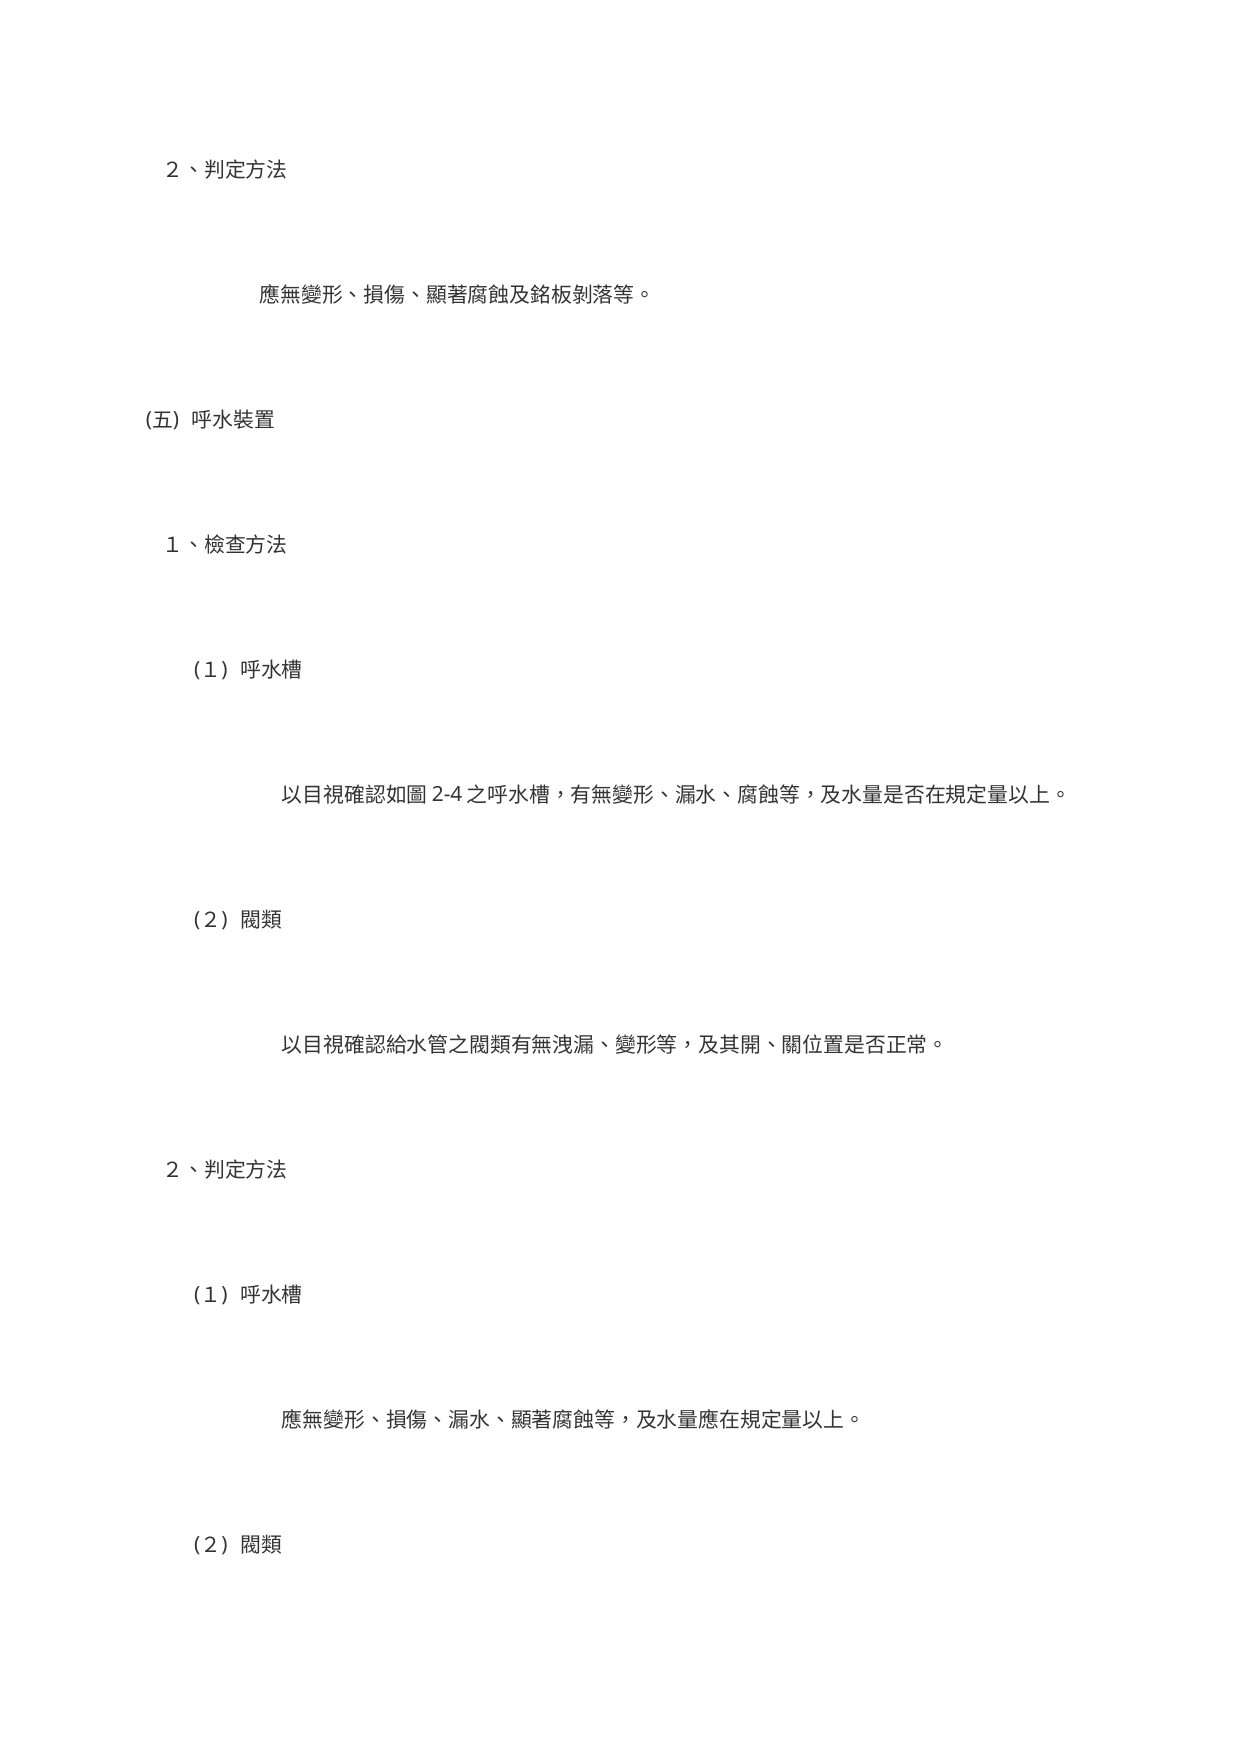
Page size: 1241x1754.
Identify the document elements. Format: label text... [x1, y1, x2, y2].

text (２) 閥類 [194, 1502, 1115, 1564]
text (１) 呼水槽 [194, 627, 1115, 689]
text 應無變形、損傷、漏水、顯著腐蝕等，及水量應在規定量以上。 [194, 1377, 1115, 1439]
text (１) 呼水槽 [194, 1252, 1115, 1314]
text (２) 閥類 [194, 877, 1115, 939]
text ２、判定方法 [162, 127, 1115, 189]
text (五) 呼水裝置 [146, 377, 1115, 439]
text 以目視確認給水管之閥類有無洩漏、變形等，及其開、關位置是否正常。 [194, 1002, 1115, 1064]
text １、檢查方法 [162, 502, 1115, 564]
text 應無變形、損傷、顯著腐蝕及銘板剝落等。 [162, 252, 1115, 314]
text 以目視確認如圖2-4之呼水槽，有無變形、漏水、腐蝕等，及水量是否在規定量以上。 [194, 752, 1115, 814]
text ２、判定方法 [162, 1127, 1115, 1189]
